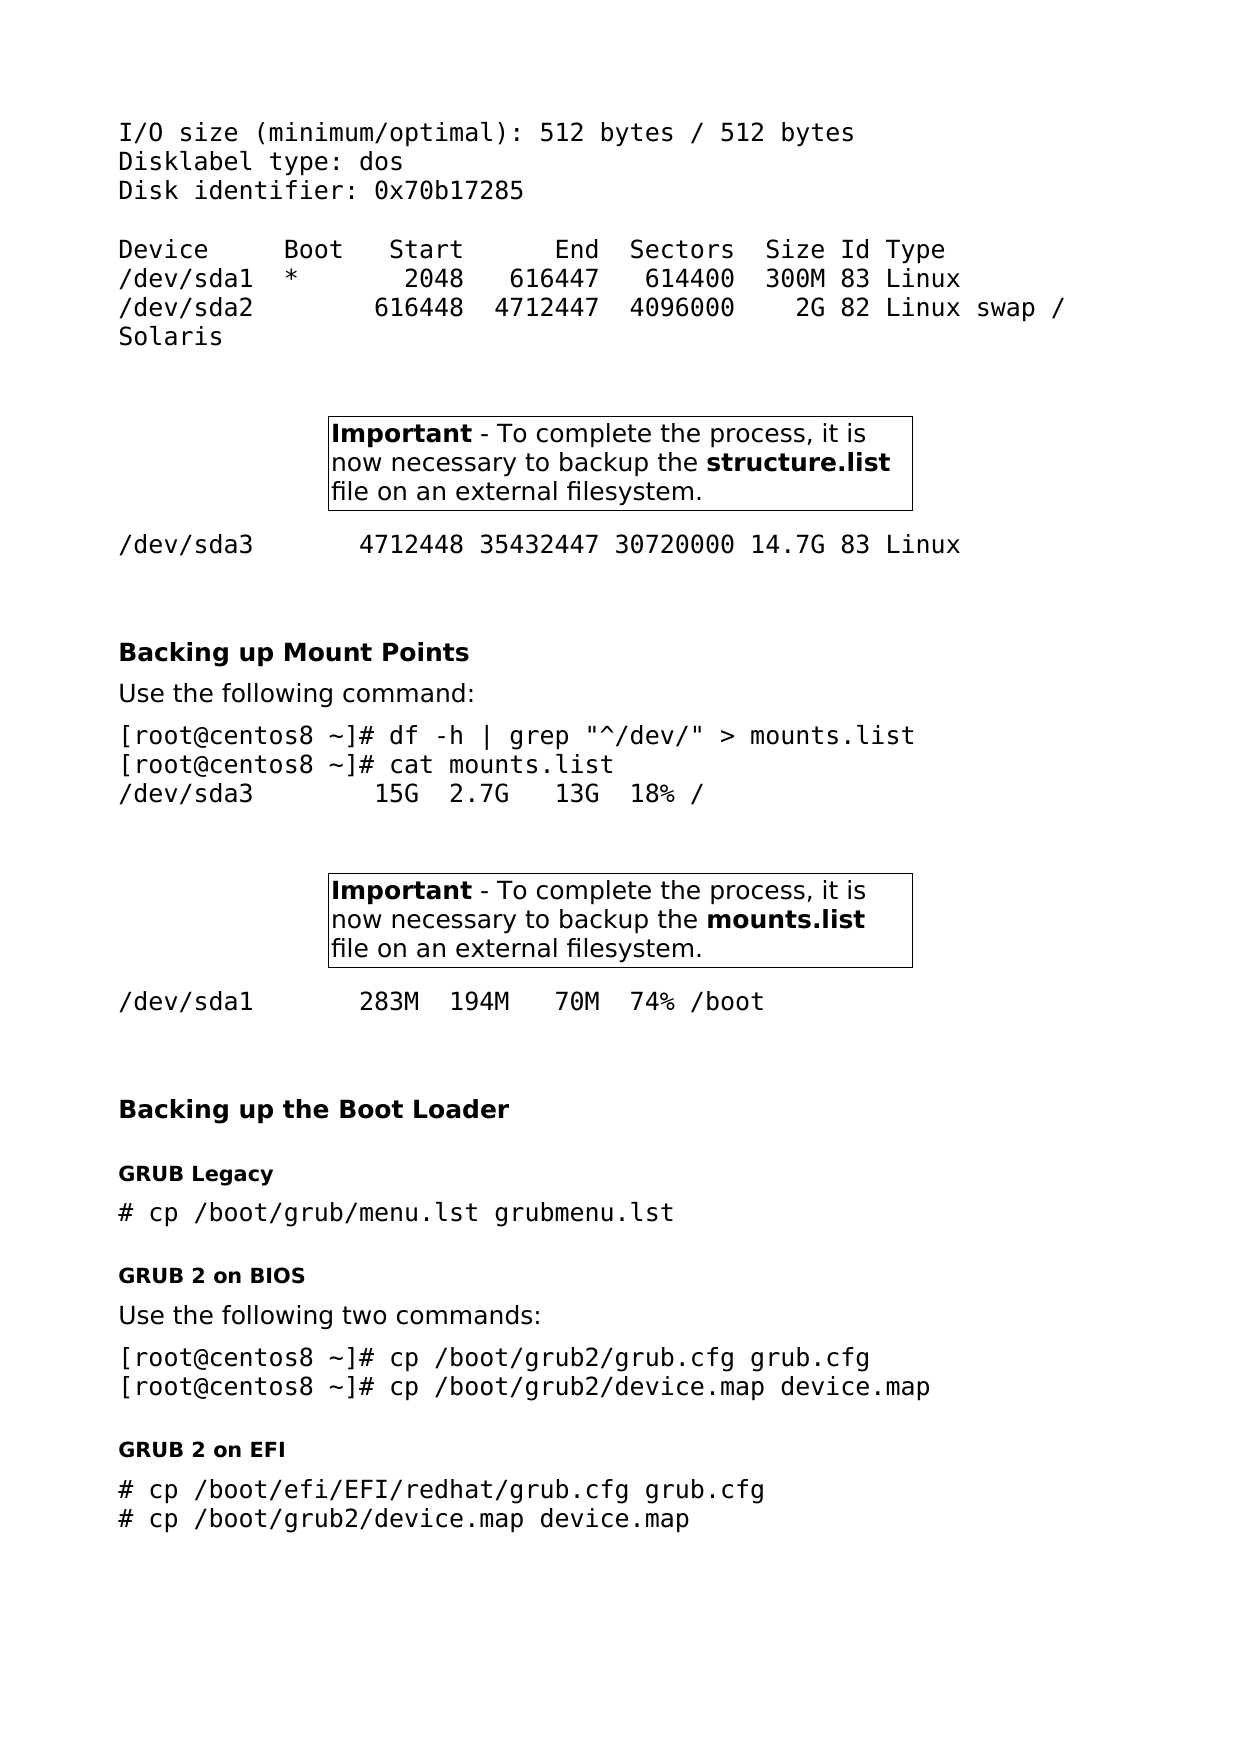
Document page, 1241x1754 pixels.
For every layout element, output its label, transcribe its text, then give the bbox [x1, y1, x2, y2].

text Use the following command: [118, 679, 1122, 709]
text # cp /boot/grub/menu.lst grubmenu.lst [118, 1199, 1122, 1228]
text I/O size (minimum/optimal): 512 bytes / 512 bytes Disklabel type: dos Disk identifier: 0x70b17285 Device Boot Start End Sectors Size Id Type /dev/sda1 * 2048 616447 614400 300M 83 Linux /dev/sda2 616448 4712447 4096000 2G 82 Linux swap / Solaris /dev/sda3 4712448 35432447 30720000 14.7G 83 Linux [118, 118, 1122, 559]
subtitle GRUB 2 on EFI [118, 1438, 1122, 1462]
text [root@centos8 ~]# df -h | grep "^/dev/" > mounts.list [root@centos8 ~]# cat mounts.list /dev/sda3 15G 2.7G 13G 18% / /dev/sda1 283M 194M 70M 74% /boot [118, 721, 1122, 1017]
text Use the following two commands: [118, 1301, 1122, 1331]
table_header Important - To complete the process, it is now necessary to backup the mounts.list file on an external filesystem. [329, 874, 912, 967]
subtitle Backing up Mount Points [118, 638, 1122, 667]
subtitle GRUB Legacy [118, 1162, 1122, 1186]
table_header Important - To complete the process, it is now necessary to backup the structure.list file on an external filesystem. [329, 417, 912, 509]
subtitle GRUB 2 on BIOS [118, 1264, 1122, 1289]
text [root@centos8 ~]# cp /boot/grub2/grub.cfg grub.cfg [root@centos8 ~]# cp /boot/grub2/device.map device.map [118, 1343, 1122, 1401]
subtitle Backing up the Boot Loader [118, 1095, 1122, 1124]
text # cp /boot/efi/EFI/redhat/grub.cfg grub.cfg # cp /boot/grub2/device.map device.map [118, 1475, 1122, 1533]
